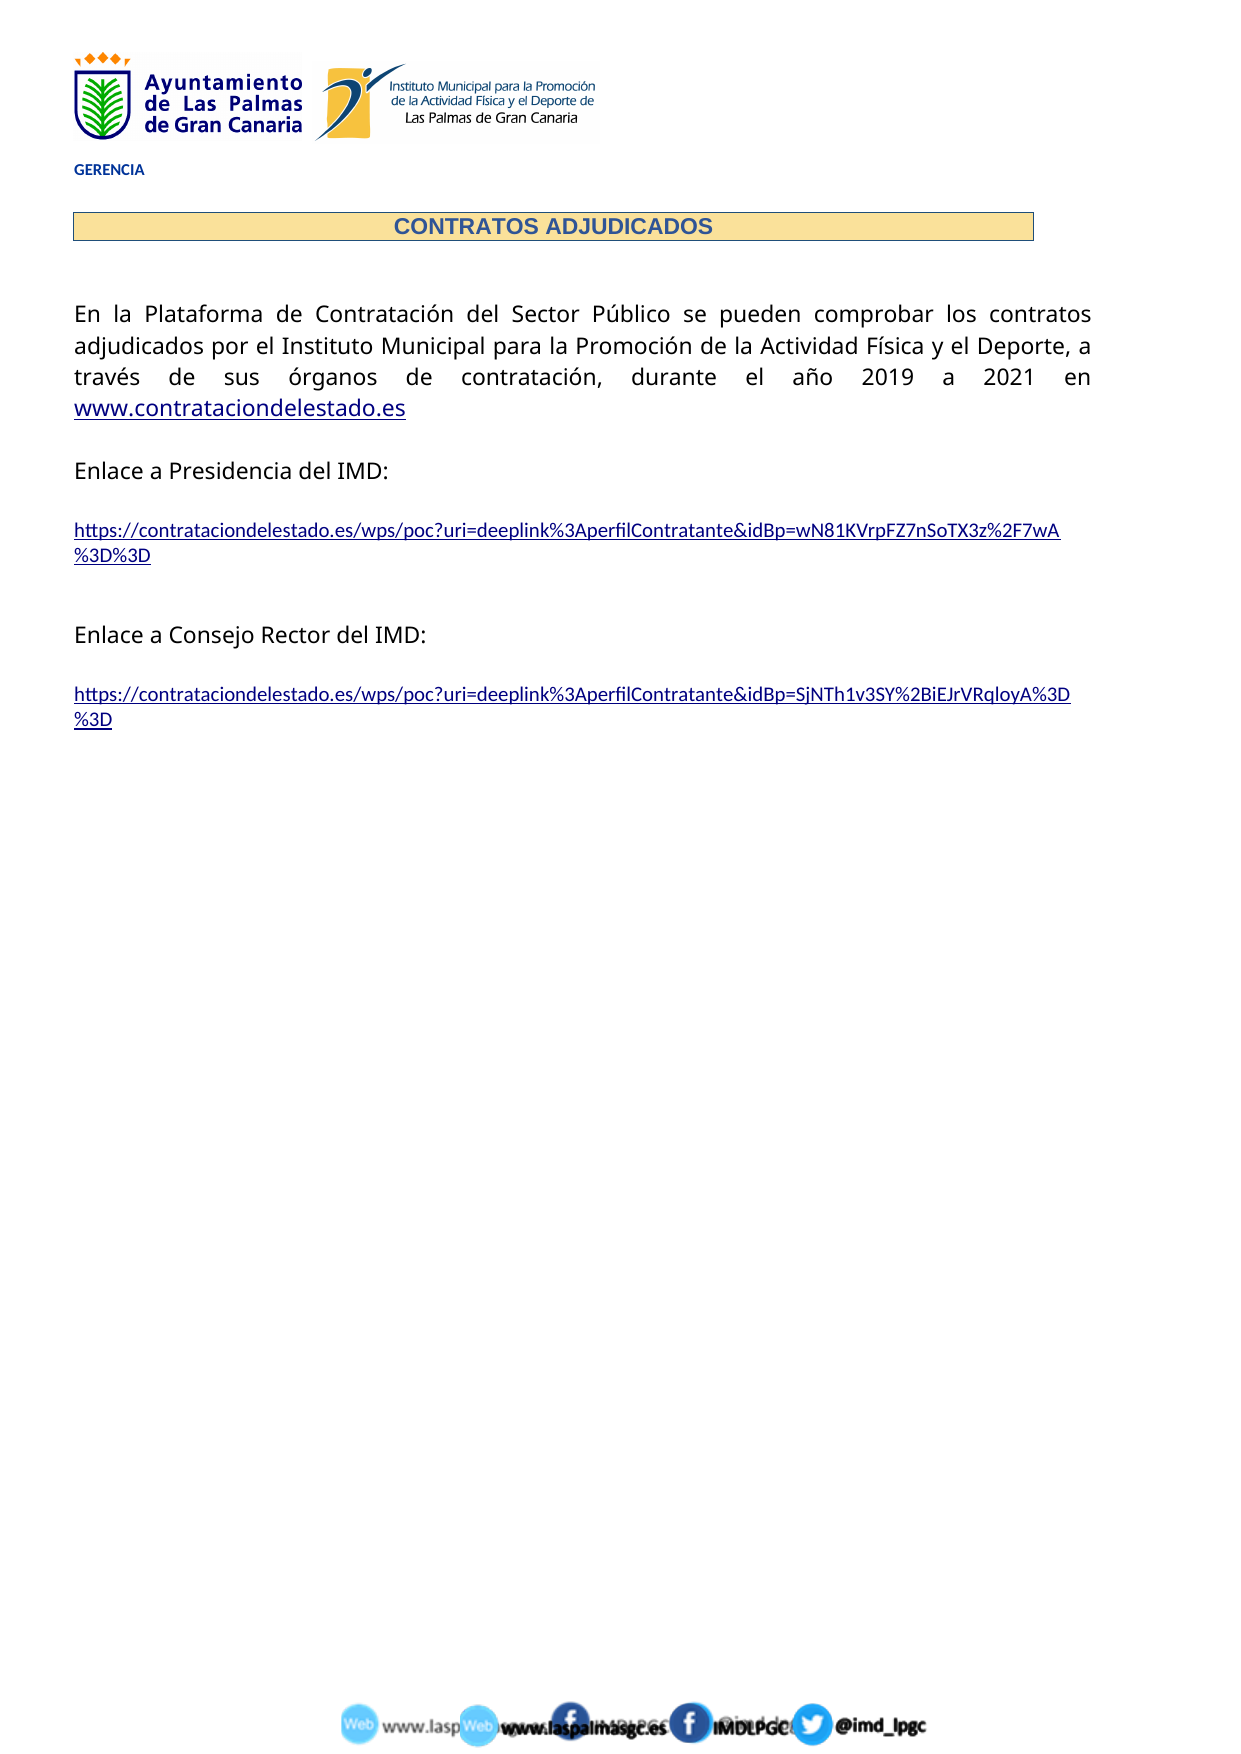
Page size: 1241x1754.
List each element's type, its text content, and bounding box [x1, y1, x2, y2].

text https://contrataciondelestado.es/wps/poc?uri=deeplink%3AperfilContratante&idBp=SjNTh1v3SY%2BiEJrVRqloyA%3D%3D [74, 681, 1093, 732]
text https://contrataciondelestado.es/wps/poc?uri=deeplink%3AperfilContratante&idBp=wN81KVrpFZ7nSoTX3z%2F7wA%3D%3D [74, 517, 1093, 568]
text Enlace a Presidencia del IMD: [74, 454, 1093, 486]
text En la Plataforma de Contratación del Sector Público se pueden comprobar los contratos adjudicados por el Instituto Municipal para la Promoción de la Actividad Física y el Deporte, a través de sus órganos de contratación, durante el año 2019 a 2021 en www.contrataciondelestado.es [74, 298, 1093, 423]
text Enlace a Consejo Rector del IMD: [74, 619, 1093, 650]
table_header CONTRATOS ADJUDICADOS [74, 213, 1033, 240]
